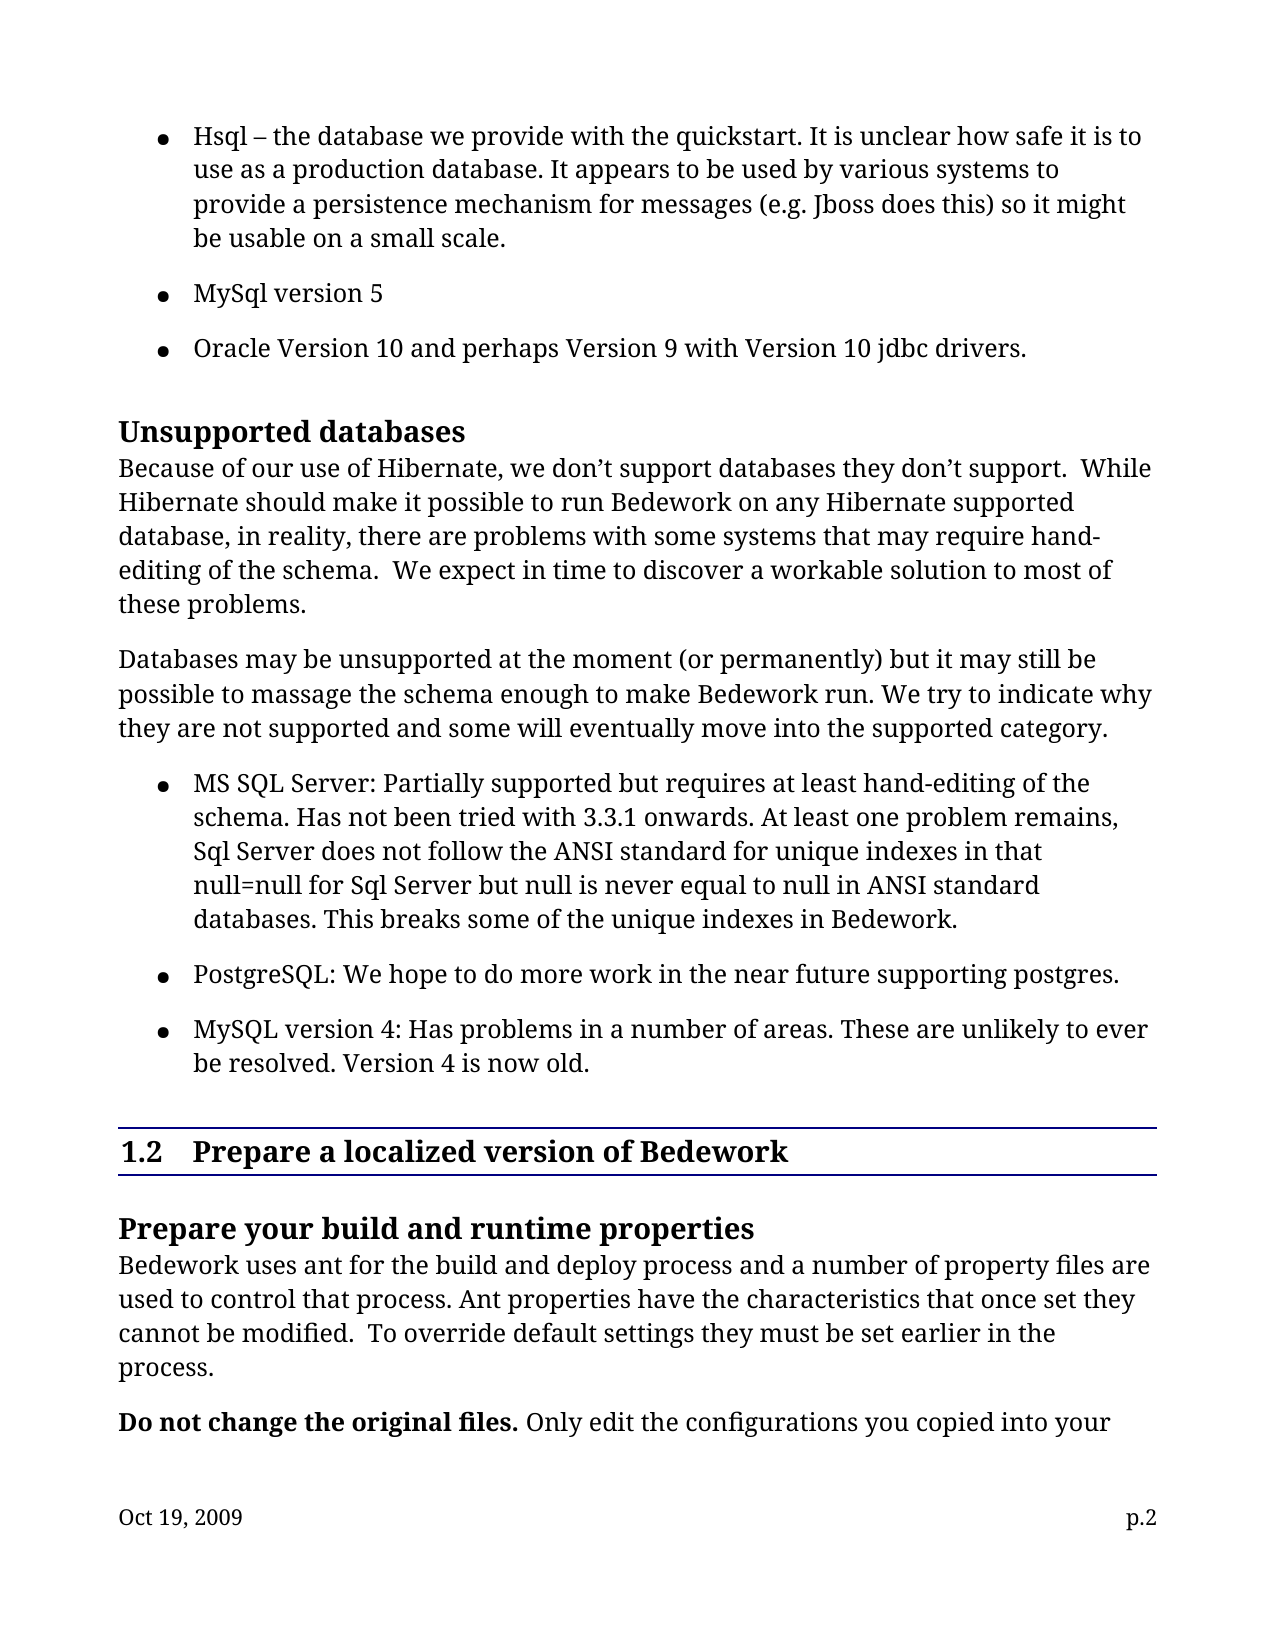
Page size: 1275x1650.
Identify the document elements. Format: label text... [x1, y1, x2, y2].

subtitle Unsupported databases [118, 411, 1157, 451]
list MS SQL Server: Partially supported but requires at least hand-editing of the schema. Has not been tried with 3.3.1 onwards. At least one problem remains, Sql Server does not follow the ANSI standard for unique indexes in that null=null for Sql Server but null is never equal to null in ANSI standard databases. This breaks some of the unique indexes in Bedework. [156, 765, 1157, 936]
text Do not change the original files. Only edit the configurations you copied into your [118, 1405, 1157, 1439]
list PostgreSQL: We hope to do more work in the near future supporting postgres. [156, 957, 1157, 991]
list MySql version 5 [156, 275, 1157, 309]
text Bedework uses ant for the build and deploy process and a number of property files are used to control that process. Ant properties have the characteristics that once set they cannot be modified. To override default settings they must be set earlier in the process. [118, 1248, 1157, 1384]
subtitle Prepare your build and runtime properties [118, 1208, 1157, 1248]
list Hsql – the database we provide with the quickstart. It is unclear how safe it is to use as a production database. It appears to be used by various systems to provide a persistence mechanism for messages (e.g. Jboss does this) so it might be usable on a small scale. [156, 118, 1157, 254]
text Databases may be unsupported at the moment (or permanently) but it may still be possible to massage the schema enough to make Bedework run. We try to indicate why they are not supported and some will eventually move into the supported category. [118, 642, 1157, 744]
text Because of our use of Hibernate, we don’t support databases they don’t support. While Hibernate should make it possible to run Bedework on any Hibernate supported database, in reality, there are problems with some systems that may require hand-editing of the schema. We expect in time to discover a workable solution to most of these problems. [118, 451, 1157, 621]
subtitle Prepare a localized version of Bedework [118, 1129, 1157, 1174]
list Oracle Version 10 and perhaps Version 9 with Version 10 jdbc drivers. [156, 331, 1157, 364]
list MySQL version 4: Has problems in a number of areas. These are unlikely to ever be resolved. Version 4 is now old. [156, 1012, 1157, 1080]
